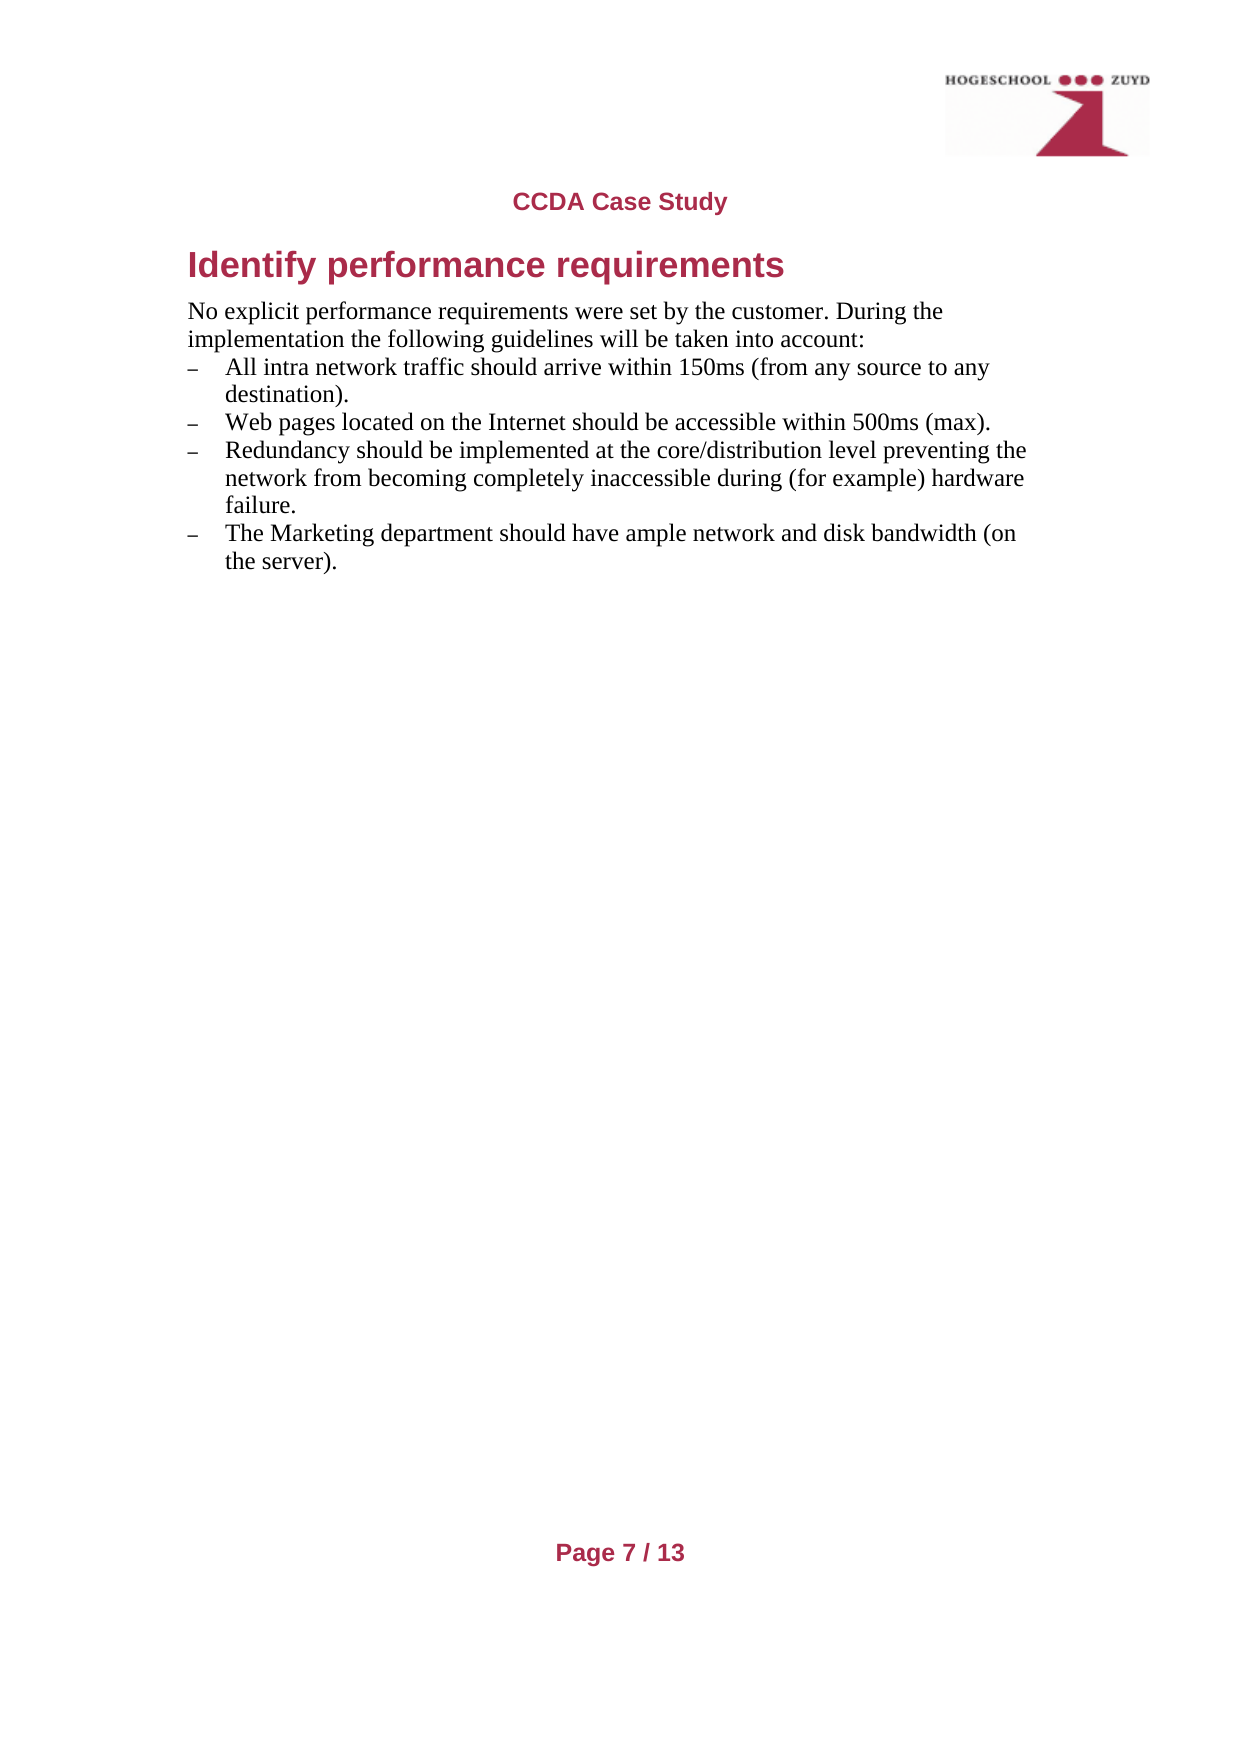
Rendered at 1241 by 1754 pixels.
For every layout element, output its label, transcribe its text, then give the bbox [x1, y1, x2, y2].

picture [931, 59, 1181, 166]
list The Marketing department should have ample network and disk bandwidth (on the server). [187, 519, 1053, 574]
list Web pages located on the Internet should be accessible within 500ms (max). [187, 408, 1053, 436]
list Redundancy should be implemented at the core/distribution level preventing the network from becoming completely inaccessible during (for example) hardware failure. [187, 436, 1053, 519]
subtitle Identify performance requirements [187, 245, 1053, 285]
text No explicit performance requirements were set by the customer. During the implementation the following guidelines will be taken into account: [187, 297, 1053, 353]
list All intra network traffic should arrive within 150ms (from any source to any destination). [187, 353, 1053, 408]
